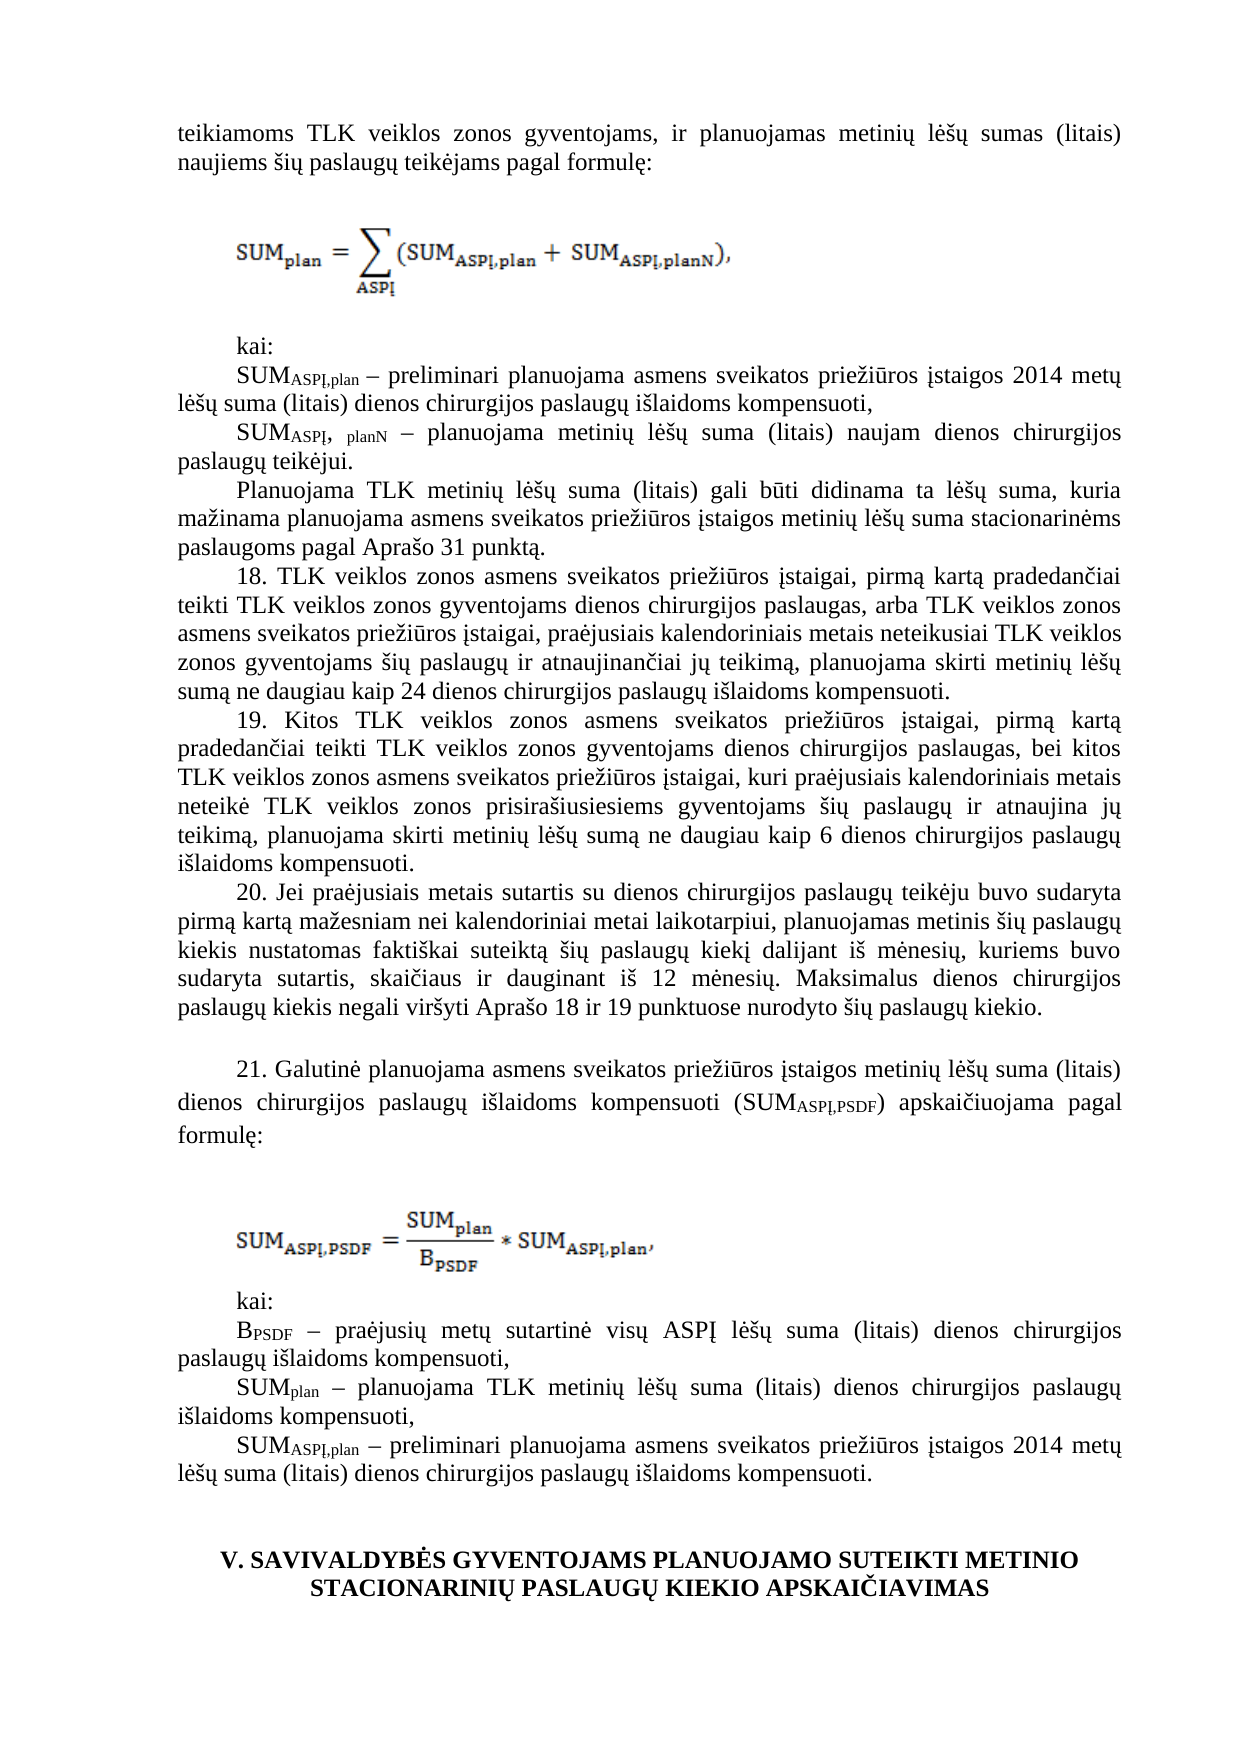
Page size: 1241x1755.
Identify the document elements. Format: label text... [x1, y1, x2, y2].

text 18. TLK veiklos zonos asmens sveikatos priežiūros įstaigai, pirmą kartą pradedančiai teikti TLK veiklos zonos gyventojams dienos chirurgijos paslaugas, arba TLK veiklos zonos asmens sveikatos priežiūros įstaigai, praėjusiais kalendoriniais metais neteikusiai TLK veiklos zonos gyventojams šių paslaugų ir atnaujinančiai jų teikimą, planuojama skirti metinių lėšų sumą ne daugiau kaip 24 dienos chirurgijos paslaugų išlaidoms kompensuoti. [177, 561, 1122, 705]
text 20. Jei praėjusiais metais sutartis su dienos chirurgijos paslaugų teikėju buvo sudaryta pirmą kartą mažesniam nei kalendoriniai metai laikotarpiui, planuojamas metinis šių paslaugų kiekis nustatomas faktiškai suteiktą šių paslaugų kiekį dalijant iš mėnesių, kuriems buvo sudaryta sutartis, skaičiaus ir dauginant iš 12 mėnesių. Maksimalus dienos chirurgijos paslaugų kiekis negali viršyti Aprašo 18 ir 19 punktuose nurodyto šių paslaugų kiekio. [177, 877, 1122, 1021]
text (formulė), [177, 1186, 1122, 1286]
text SUMASPĮ,plan – preliminari planuojama asmens sveikatos priežiūros įstaigos 2014 metų lėšų suma (litais) dienos chirurgijos paslaugų išlaidoms kompensuoti. [177, 1430, 1122, 1487]
text SUMplan – planuojama TLK metinių lėšų suma (litais) dienos chirurgijos paslaugų išlaidoms kompensuoti, [177, 1372, 1122, 1430]
text 21. Galutinė planuojama asmens sveikatos priežiūros įstaigos metinių lėšų suma (litais) dienos chirurgijos paslaugų išlaidoms kompensuoti (SUMASPĮ,PSDF) apskaičiuojama pagal formulę: [177, 1054, 1122, 1149]
text kai: [177, 331, 1122, 360]
text SUMASPĮ,plan – preliminari planuojama asmens sveikatos priežiūros įstaigos 2014 metų lėšų suma (litais) dienos chirurgijos paslaugų išlaidoms kompensuoti, [177, 360, 1122, 417]
text 19. Kitos TLK veiklos zonos asmens sveikatos priežiūros įstaigai, pirmą kartą pradedančiai teikti TLK veiklos zonos gyventojams dienos chirurgijos paslaugas, bei kitos TLK veiklos zonos asmens sveikatos priežiūros įstaigai, kuri praėjusiais kalendoriniais metais neteikė TLK veiklos zonos prisirašiusiesiems gyventojams šių paslaugų ir atnaujina jų teikimą, planuojama skirti metinių lėšų sumą ne daugiau kaip 6 dienos chirurgijos paslaugų išlaidoms kompensuoti. [177, 705, 1122, 877]
text Planuojama TLK metinių lėšų suma (litais) gali būti didinama ta lėšų suma, kuria mažinama planuojama asmens sveikatos priežiūros įstaigos metinių lėšų suma stacionarinėms paslaugoms pagal Aprašo 31 punktą. [177, 475, 1122, 561]
text SUMASPĮ, planN – planuojama metinių lėšų suma (litais) naujam dienos chirurgijos paslaugų teikėjui. [177, 417, 1122, 475]
text V. SAVIVALDYBĖS GYVENTOJAMS PLANUOJAMO SUTEIKTI METINIO STACIONARINIŲ PASLAUGŲ KIEKIO APSKAIČIAVIMAS [177, 1545, 1122, 1602]
text teikiamoms TLK veiklos zonos gyventojams, ir planuojamas metinių lėšų sumas (litais) naujiems šių paslaugų teikėjams pagal formulę: [177, 118, 1122, 176]
text BPSDF – praėjusių metų sutartinė visų ASPĮ lėšų suma (litais) dienos chirurgijos paslaugų išlaidoms kompensuoti, [177, 1315, 1122, 1372]
text (formulė), [177, 204, 1122, 298]
text kai: [177, 1286, 1122, 1315]
